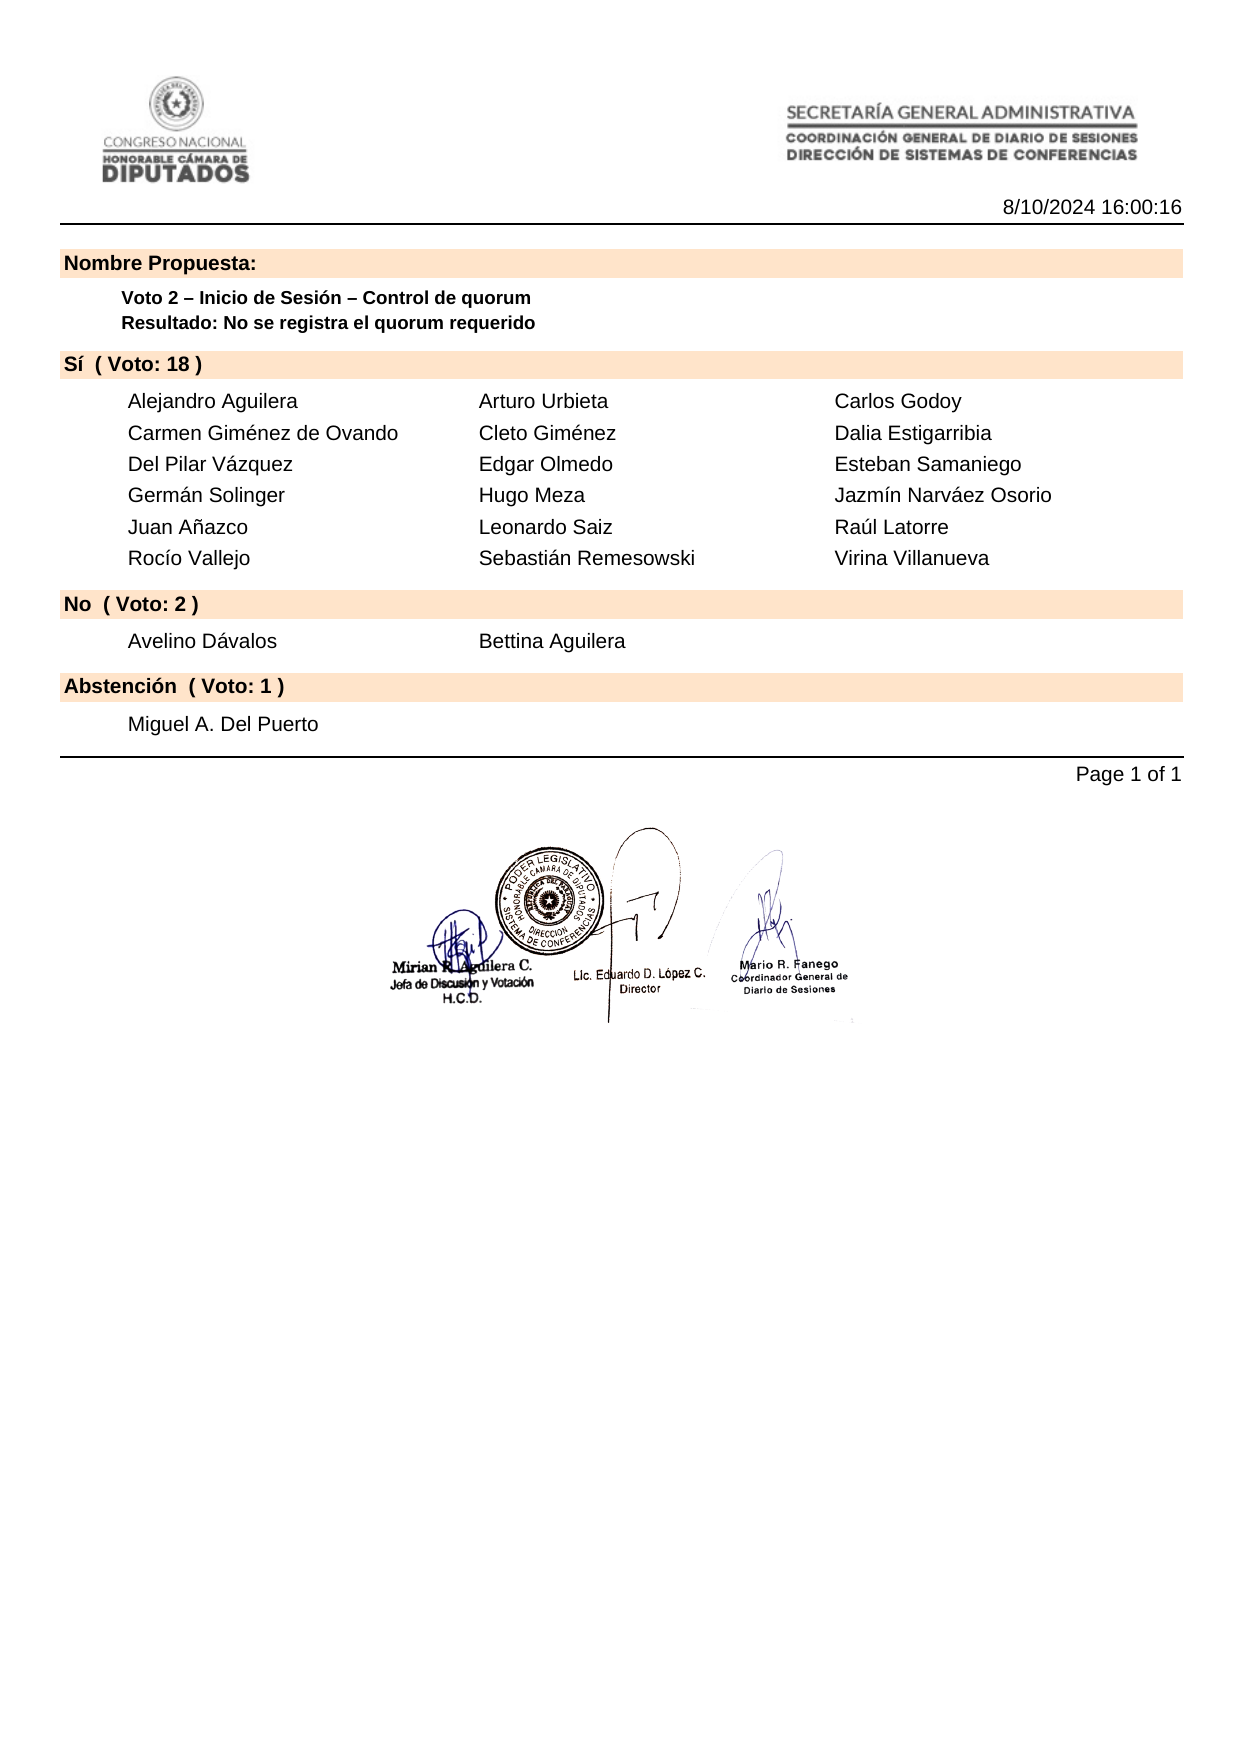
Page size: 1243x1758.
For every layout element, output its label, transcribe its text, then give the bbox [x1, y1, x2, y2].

table_cell [60, 628, 124, 673]
table_cell [462, 628, 476, 673]
table_cell [60, 278, 1183, 283]
table_cell [815, 388, 831, 590]
table_cell [60, 619, 1183, 627]
table_cell Juan Añazco [125, 514, 462, 542]
table_cell Cleto Giménez [476, 419, 815, 448]
table_header 8/10/2024 16:00:16 [649, 189, 1183, 223]
table_cell [60, 380, 1183, 388]
table_cell Dalia Estigarribia [831, 419, 1168, 448]
table_cell [1184, 419, 1189, 448]
table_cell [60, 284, 118, 351]
table_cell [1184, 228, 1189, 249]
table_cell Alejandro Aguilera [125, 388, 462, 417]
table_cell [1184, 760, 1189, 794]
table_cell Carlos Godoy [831, 388, 1168, 417]
table_cell Carmen Giménez de Ovando [125, 419, 462, 448]
table_cell [125, 656, 462, 673]
table_cell [1184, 702, 1189, 710]
table_cell Bettina Aguilera [476, 628, 815, 656]
table_header [1184, 189, 1189, 223]
table_header [60, 189, 649, 223]
table_cell [1184, 710, 1189, 739]
table_cell [1184, 619, 1189, 627]
table_cell [462, 388, 476, 590]
table_cell Arturo Urbieta [476, 388, 815, 417]
table_cell [118, 334, 1178, 351]
table_cell No ( Voto: 2 ) [60, 590, 1183, 619]
table_cell [1184, 590, 1189, 619]
table_cell [1184, 656, 1189, 673]
table_cell Hugo Meza [476, 482, 815, 511]
table_cell Edgar Olmedo [476, 451, 815, 479]
table_cell Leonardo Saiz [476, 514, 815, 542]
table_cell [462, 710, 1183, 756]
table_cell [815, 628, 1183, 673]
table_cell Jazmín Narváez Osorio [831, 482, 1168, 511]
table_cell Sebastián Remesowski [476, 545, 815, 573]
table_cell [1184, 573, 1189, 590]
table_cell [1184, 388, 1189, 417]
table_cell Sí ( Voto: 18 ) [60, 351, 1183, 379]
table_cell [1184, 514, 1189, 542]
table_cell Nombre Propuesta: [60, 249, 1183, 278]
table_cell Raúl Latorre [831, 514, 1168, 542]
table_cell [60, 228, 1183, 249]
table_cell Esteban Samaniego [831, 451, 1168, 479]
table_cell Rocío Vallejo [125, 545, 462, 573]
table_cell [476, 656, 815, 673]
table_cell [1184, 249, 1189, 278]
table_cell [60, 760, 827, 794]
table_cell Miguel A. Del Puerto [125, 710, 462, 739]
table_cell [125, 739, 462, 756]
table_cell [125, 573, 462, 590]
table_cell [60, 388, 124, 590]
table_cell Del Pilar Vázquez [125, 451, 462, 479]
table_cell [60, 702, 1183, 710]
table_cell Voto 2 – Inicio de Sesión – Control de quorum Resultado: No se registra el quorum requerido [118, 284, 1178, 334]
table_cell Virina Villanueva [831, 545, 1168, 573]
table_cell [1168, 388, 1183, 590]
table_cell [1184, 739, 1189, 756]
table_cell Abstención ( Voto: 1 ) [60, 673, 1183, 702]
table_cell [476, 573, 815, 590]
table_cell [831, 573, 1168, 590]
table_cell [1178, 284, 1189, 351]
table_cell [1184, 451, 1189, 479]
table_cell [1184, 628, 1189, 656]
table_cell [1184, 351, 1189, 379]
table_cell [1184, 482, 1189, 511]
table_cell Germán Solinger [125, 482, 462, 511]
table_cell [1184, 673, 1189, 702]
table_cell Avelino Dávalos [125, 628, 462, 656]
table_cell [1184, 380, 1189, 388]
table_cell Page 1 of 1 [827, 760, 1183, 794]
table_cell [1184, 545, 1189, 573]
table_cell [60, 710, 124, 756]
